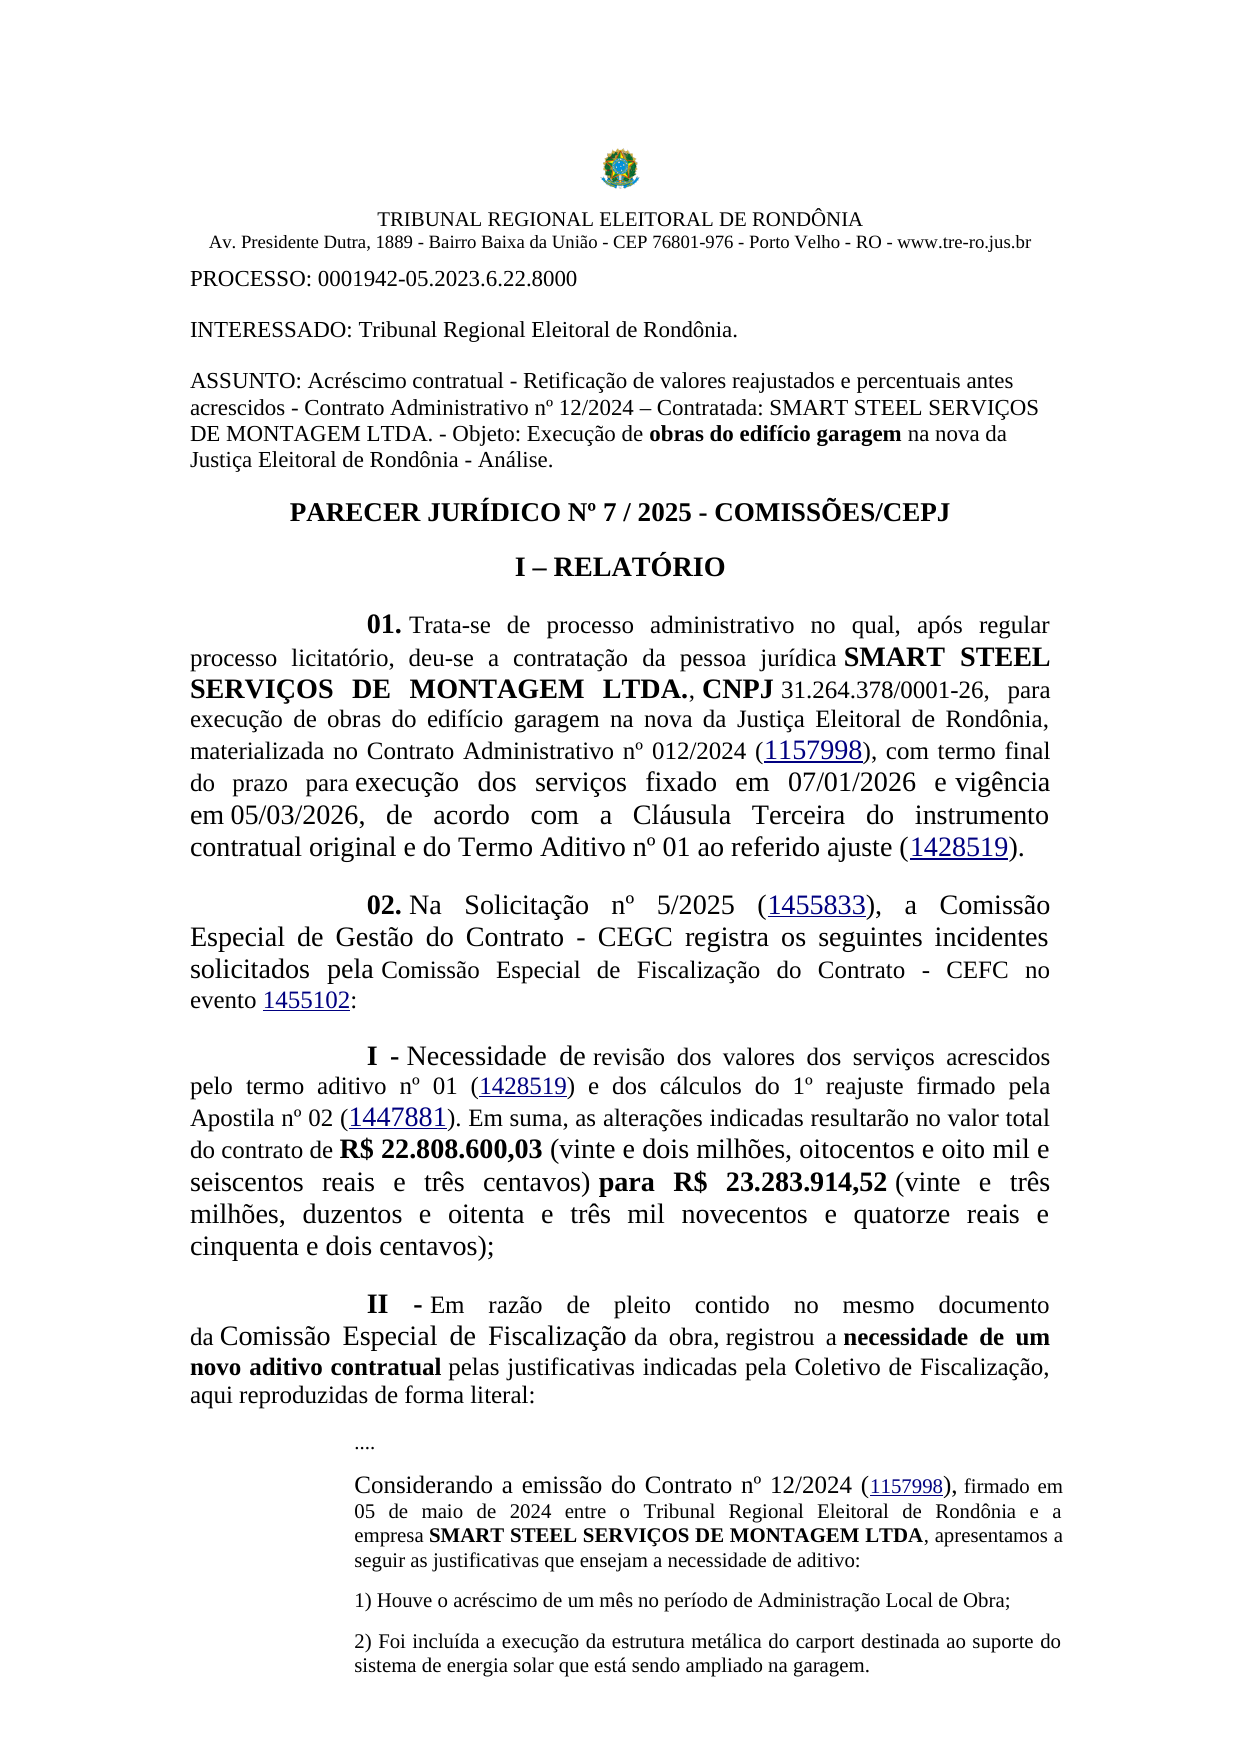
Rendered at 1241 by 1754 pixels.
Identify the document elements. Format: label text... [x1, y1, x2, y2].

text Parecer Jurídico Nº 7 / 2025 - COMISSÕES/CEPJ [177, 496, 1063, 527]
text .... [354, 1430, 1063, 1454]
text I - Necessidade de revisão dos valores dos serviços acrescidos pelo termo aditivo nº 01 (1428519) e dos cálculos do 1º reajuste firmado pela Apostila nº 02 (1447881). Em suma, as alterações indicadas resultarão no valor total do contrato de R$ 22.808.600,03 (vinte e dois milhões, oitocentos e oito mil e seiscentos reais e três centavos) para R$ 23.283.914,52 (vinte e três milhões, duzentos e oitenta e três mil novecentos e quatorze reais e cinquenta e dois centavos); [190, 1039, 1051, 1262]
text ASSUNTO: Acréscimo contratual - Retificação de valores reajustados e percentuais antes acrescidos - Contrato Administrativo nº 12/2024 – Contratada: SMART STEEL SERVIÇOS DE MONTAGEM LTDA. - Objeto: Execução de obras do edifício garagem na nova da Justiça Eleitoral de Rondônia - Análise. [190, 367, 1051, 473]
text 01. Trata-se de processo administrativo no qual, após regular processo licitatório, deu-se a contratação da pessoa jurídica SMART STEEL SERVIÇOS DE MONTAGEM LTDA., CNPJ 31.264.378/0001-26, para execução de obras do edifício garagem na nova da Justiça Eleitoral de Rondônia, materializada no Contrato Administrativo nº 012/2024 (1157998), com termo final do prazo para execução dos serviços fixado em 07/01/2026 e vigência em 05/03/2026, de acordo com a Cláusula Terceira do instrumento contratual original e do Termo Aditivo nº 01 ao referido ajuste (1428519). [190, 607, 1051, 863]
text I – RELATÓRIO [190, 550, 1051, 582]
text Av. Presidente Dutra, 1889 - Bairro Baixa da União - CEP 76801-976 - Porto Velho - RO - www.tre-ro.jus.br [177, 231, 1063, 252]
text II - Em razão de pleito contido no mesmo documento da Comissão Especial de Fiscalização da obra, registrou a necessidade de um novo aditivo contratual pelas justificativas indicadas pela Coletivo de Fiscalização, aqui reproduzidas de forma literal: [190, 1287, 1051, 1409]
text INTERESSADO: Tribunal Regional Eleitoral de Rondônia. [190, 316, 1051, 342]
text PROCESSO: 0001942-05.2023.6.22.8000 [190, 265, 1051, 291]
text TRIBUNAL REGIONAL ELEITORAL DE RONDÔNIA [177, 207, 1063, 231]
text 1) Houve o acréscimo de um mês no período de Administração Local de Obra; [354, 1588, 1063, 1612]
text Considerando a emissão do Contrato nº 12/2024 (1157998), firmado em 05 de maio de 2024 entre o Tribunal Regional Eleitoral de Rondônia e a empresa SMART STEEL SERVIÇOS DE MONTAGEM LTDA, apresentamos a seguir as justificativas que ensejam a necessidade de aditivo: [354, 1471, 1063, 1572]
text 02. Na Solicitação nº 5/2025 (1455833), a Comissão Especial de Gestão do Contrato - CEGC registra os seguintes incidentes solicitados pela Comissão Especial de Fiscalização do Contrato - CEFC no evento 1455102: [190, 888, 1051, 1014]
text 2) Foi incluída a execução da estrutura metálica do carport destinada ao suporte do sistema de energia solar que está sendo ampliado na garagem. [354, 1629, 1063, 1677]
